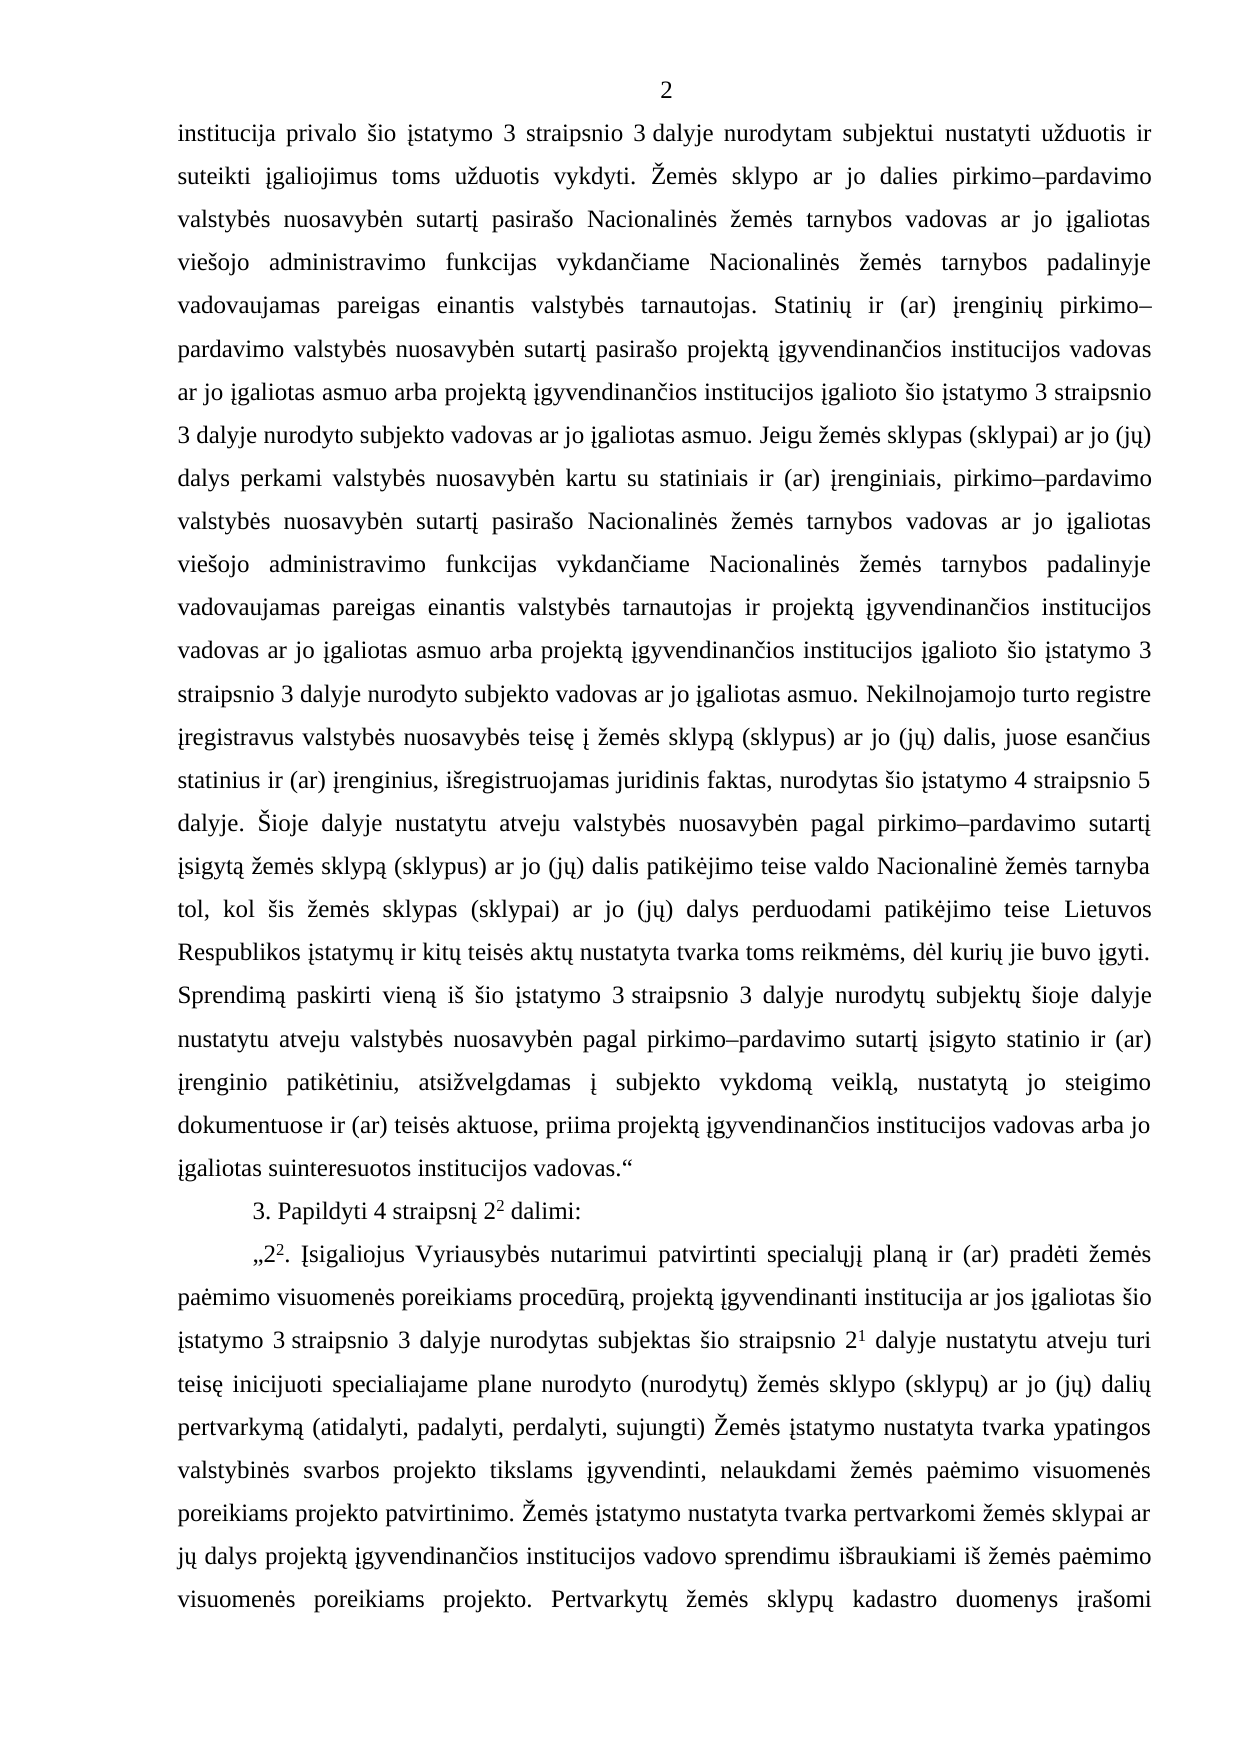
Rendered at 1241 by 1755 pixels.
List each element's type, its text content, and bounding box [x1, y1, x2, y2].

text „22. Įsigaliojus Vyriausybės nutarimui patvirtinti specialųjį planą ir (ar) pradėti žemės paėmimo visuomenės poreikiams procedūrą, projektą įgyvendinanti institucija ar jos įgaliotas šio įstatymo 3 straipsnio 3 dalyje nurodytas subjektas šio straipsnio 21 dalyje nustatytu atveju turi teisę inicijuoti specialiajame plane nurodyto (nurodytų) žemės sklypo (sklypų) ar jo (jų) dalių pertvarkymą (atidalyti, padalyti, perdalyti, sujungti) Žemės įstatymo nustatyta tvarka ypatingos valstybinės svarbos projekto tikslams įgyvendinti, nelaukdami žemės paėmimo visuomenės poreikiams projekto patvirtinimo. Žemės įstatymo nustatyta tvarka pertvarkomi žemės sklypai ar jų dalys projektą įgyvendinančios institucijos vadovo sprendimu išbraukiami iš žemės paėmimo visuomenės poreikiams projekto. Pertvarkytų žemės sklypų kadastro duomenys įrašomi [177, 1239, 1152, 1613]
text 3. Papildyti 4 straipsnį 22 dalimi: [177, 1196, 1152, 1225]
text institucija privalo šio įstatymo 3 straipsnio 3 dalyje nurodytam subjektui nustatyti užduotis ir suteikti įgaliojimus toms užduotis vykdyti. Žemės sklypo ar jo dalies pirkimo–pardavimo valstybės nuosavybėn sutartį pasirašo Nacionalinės žemės tarnybos vadovas ar jo įgaliotas viešojo administravimo funkcijas vykdančiame Nacionalinės žemės tarnybos padalinyje vadovaujamas pareigas einantis valstybės tarnautojas. Statinių ir (ar) įrenginių pirkimo–pardavimo valstybės nuosavybėn sutartį pasirašo projektą įgyvendinančios institucijos vadovas ar jo įgaliotas asmuo arba projektą įgyvendinančios institucijos įgalioto šio įstatymo 3 straipsnio 3 dalyje nurodyto subjekto vadovas ar jo įgaliotas asmuo. Jeigu žemės sklypas (sklypai) ar jo (jų) dalys perkami valstybės nuosavybėn kartu su statiniais ir (ar) įrenginiais, pirkimo–pardavimo valstybės nuosavybėn sutartį pasirašo Nacionalinės žemės tarnybos vadovas ar jo įgaliotas viešojo administravimo funkcijas vykdančiame Nacionalinės žemės tarnybos padalinyje vadovaujamas pareigas einantis valstybės tarnautojas ir projektą įgyvendinančios institucijos vadovas ar jo įgaliotas asmuo arba projektą įgyvendinančios institucijos įgalioto šio įstatymo 3 straipsnio 3 dalyje nurodyto subjekto vadovas ar jo įgaliotas asmuo. Nekilnojamojo turto registre įregistravus valstybės nuosavybės teisę į žemės sklypą (sklypus) ar jo (jų) dalis, juose esančius statinius ir (ar) įrenginius, išregistruojamas juridinis faktas, nurodytas šio įstatymo 4 straipsnio 5 dalyje. Šioje dalyje nustatytu atveju valstybės nuosavybėn pagal pirkimo–pardavimo sutartį įsigytą žemės sklypą (sklypus) ar jo (jų) dalis patikėjimo teise valdo Nacionalinė žemės tarnyba tol, kol šis žemės sklypas (sklypai) ar jo (jų) dalys perduodami patikėjimo teise Lietuvos Respublikos įstatymų ir kitų teisės aktų nustatyta tvarka toms reikmėms, dėl kurių jie buvo įgyti. Sprendimą paskirti vieną iš šio įstatymo 3 straipsnio 3 dalyje nurodytų subjektų šioje dalyje nustatytu atveju valstybės nuosavybėn pagal pirkimo–pardavimo sutartį įsigyto statinio ir (ar) įrenginio patikėtiniu, atsižvelgdamas į subjekto vykdomą veiklą, nustatytą jo steigimo dokumentuose ir (ar) teisės aktuose, priima projektą įgyvendinančios institucijos vadovas arba jo įgaliotas suinteresuotos institucijos vadovas.“ [177, 118, 1152, 1182]
